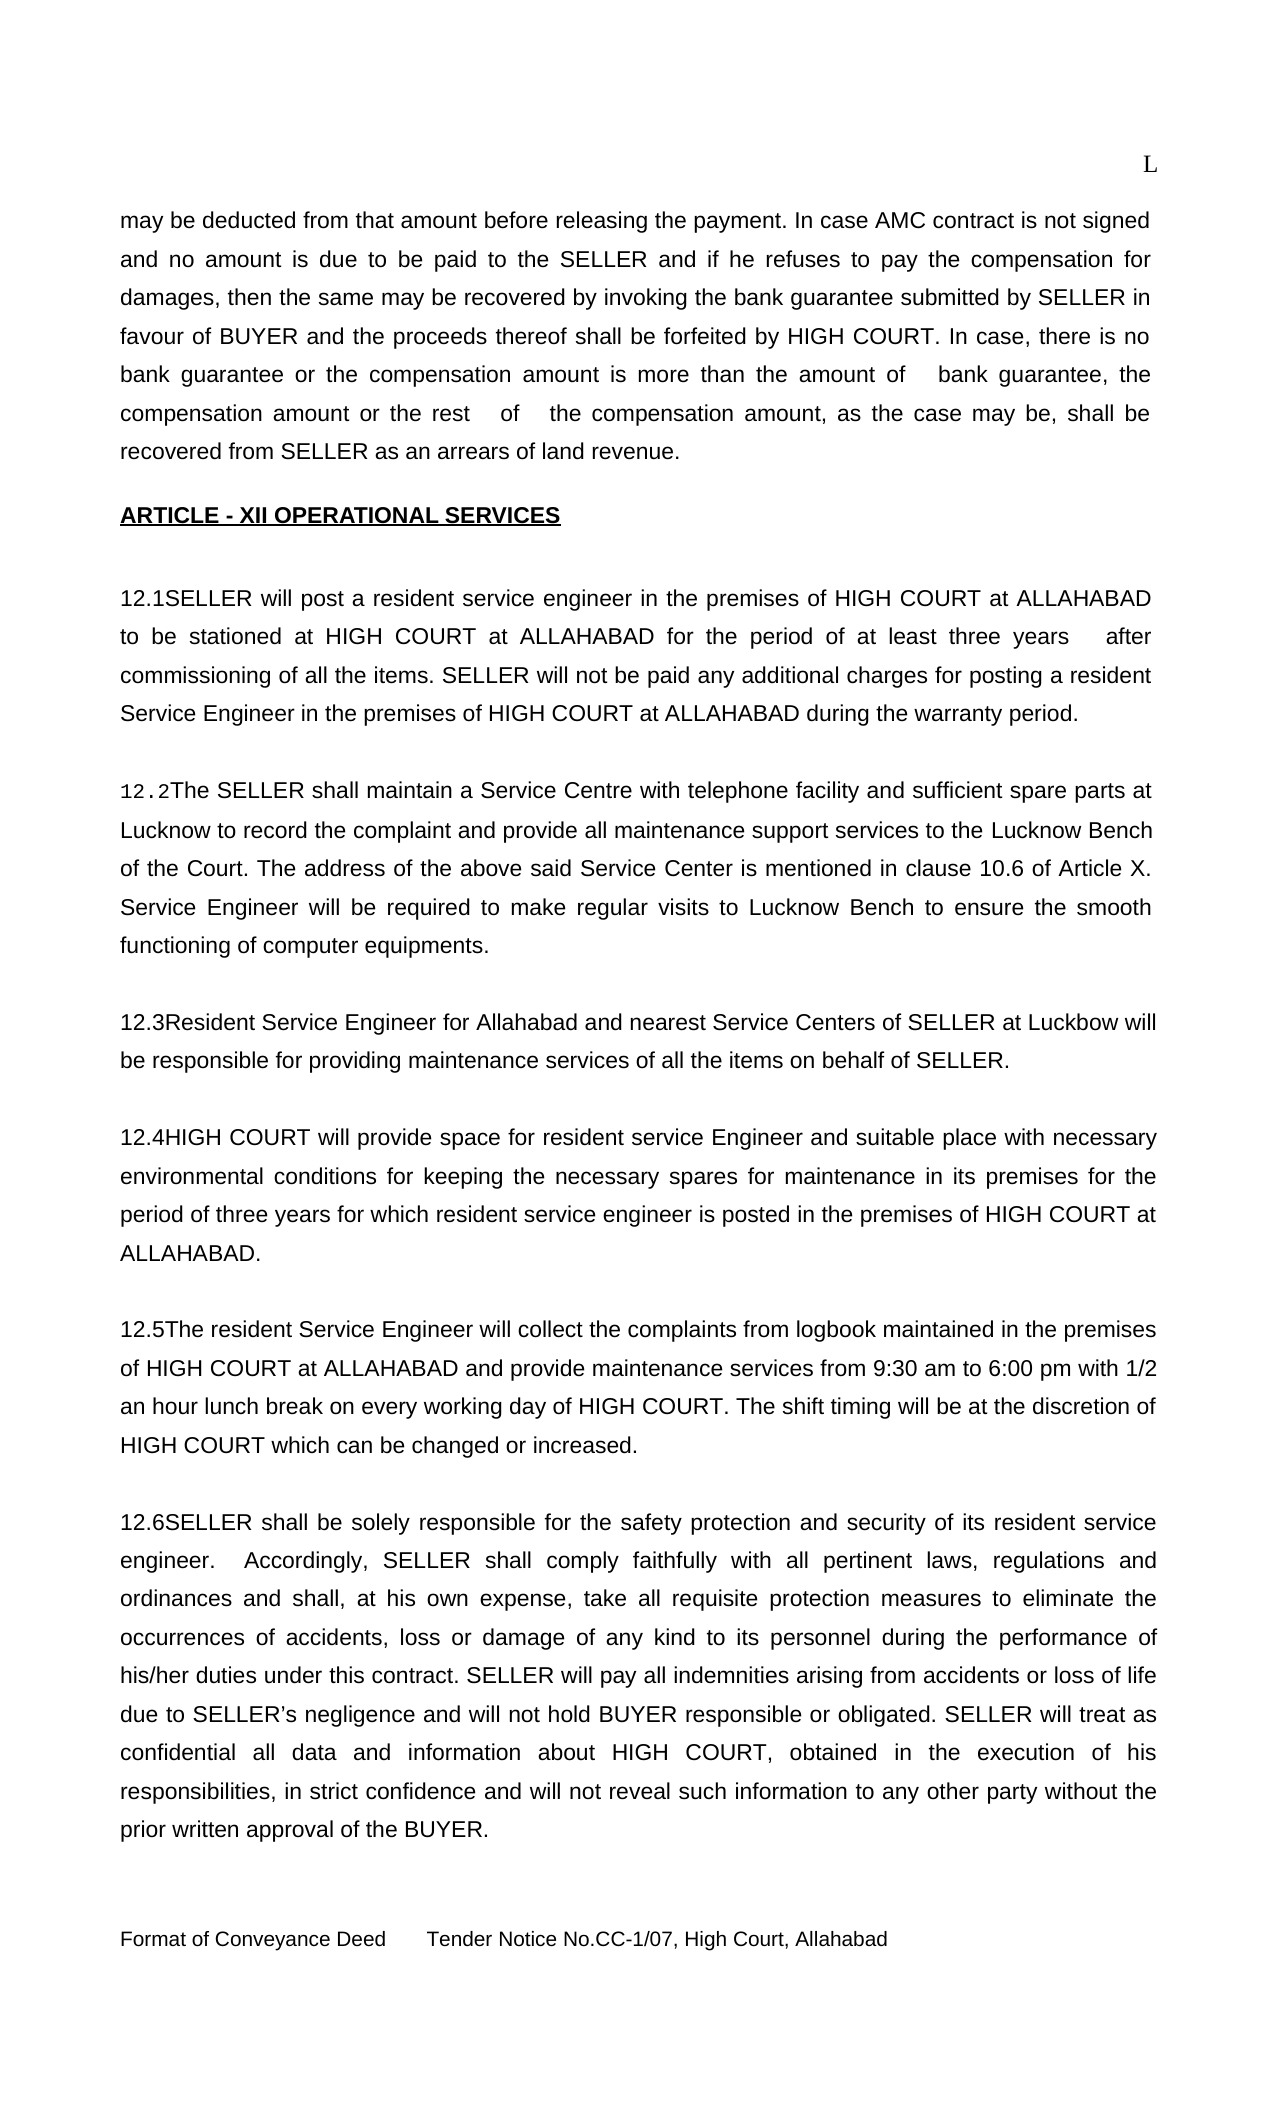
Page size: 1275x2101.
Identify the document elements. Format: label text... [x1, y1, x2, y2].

list Resident Service Engineer for Allahabad and nearest Service Centers of SELLER at Luckbow will be responsible for providing maintenance services of all the items on behalf of SELLER. [120, 1009, 1158, 1074]
list The SELLER shall maintain a Service Centre with telephone facility and sufficient spare parts at Lucknow to record the complaint and provide all maintenance support services to the Lucknow Bench of the Court. The address of the above said Service Center is mentioned in clause 10.6 of Article X. Service Engineer will be required to make regular visits to Lucknow Bench to ensure the smooth functioning of computer equipments. [120, 778, 1153, 958]
list SELLER will post a resident service engineer in the premises of HIGH COURT at ALLAHABAD to be stationed at HIGH COURT at ALLAHABAD for the period of at least three years after commissioning of all the items. SELLER will not be paid any additional charges for posting a resident Service Engineer in the premises of HIGH COURT at ALLAHABAD during the warranty period. [120, 585, 1153, 726]
list HIGH COURT will provide space for resident service Engineer and suitable place with necessary environmental conditions for keeping the necessary spares for maintenance in its premises for the period of three years for which resident service engineer is posted in the premises of HIGH COURT at ALLAHABAD. [120, 1125, 1158, 1266]
list may be deducted from that amount before releasing the payment. In case AMC contract is not signed and no amount is due to be paid to the SELLER and if he refuses to pay the compensation for damages, then the same may be recovered by invoking the bank guarantee submitted by SELLER in favour of BUYER and the proceeds thereof shall be forfeited by HIGH COURT. In case, there is no bank guarantee or the compensation amount is more than the amount of bank guarantee, the compensation amount or the rest of the compensation amount, as the case may be, shall be recovered from SELLER as an arrears of land revenue. [120, 208, 1152, 464]
list SELLER shall be solely responsible for the safety protection and security of its resident service engineer. Accordingly, SELLER shall comply faithfully with all pertinent laws, regulations and ordinances and shall, at his own expense, take all requisite protection measures to eliminate the occurrences of accidents, loss or damage of any kind to its personnel during the performance of his/her duties under this contract. SELLER will pay all indemnities arising from accidents or loss of life due to SELLER’s negligence and will not hold BUYER responsible or obligated. SELLER will treat as confidential all data and information about HIGH COURT, obtained in the execution of his responsibilities, in strict confidence and will not reveal such information to any other party without the prior written approval of the BUYER. [120, 1509, 1158, 1842]
subtitle ARTICLE - XII OPERATIONAL SERVICES [120, 502, 1158, 528]
list The resident Service Engineer will collect the complaints from logbook maintained in the premises of HIGH COURT at ALLAHABAD and provide maintenance services from 9:30 am to 6:00 pm with 1/2 an hour lunch break on every working day of HIGH COURT. The shift timing will be at the discretion of HIGH COURT which can be changed or increased. [120, 1317, 1158, 1458]
